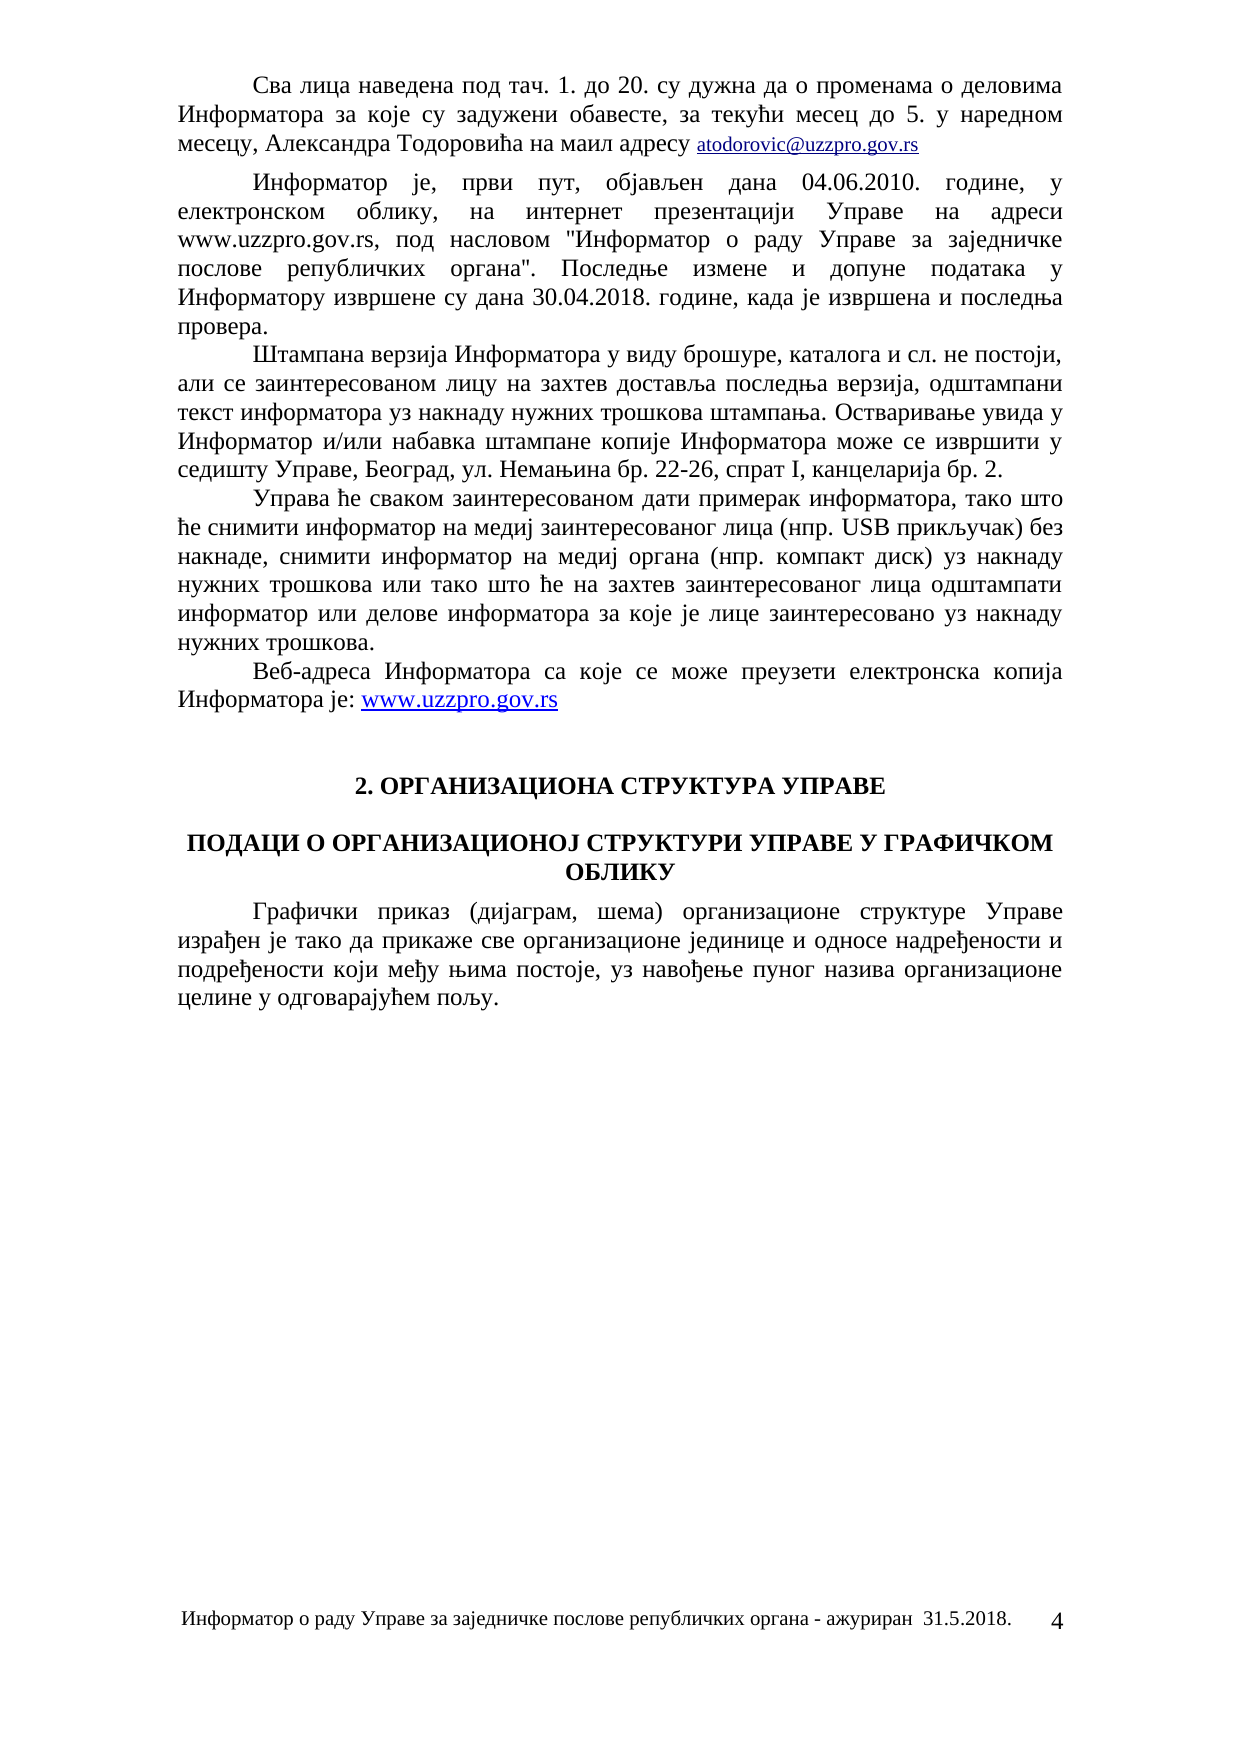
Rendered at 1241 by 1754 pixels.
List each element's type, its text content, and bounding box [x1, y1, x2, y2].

text ПОДАЦИ О ОРГАНИЗАЦИОНОЈ СТРУКТУРИ УПРАВЕ У ГРАФИЧКОМ ОБЛИКУ [177, 828, 1063, 886]
text 2. ОРГАНИЗАЦИОНА СТРУКТУРА УПРАВЕ [177, 771, 1063, 799]
text Веб-адреса Информатора са које се може преузети електронска копија Информатора је: www.uzzpro.gov.rs [177, 656, 1063, 713]
text Управа ће сваком заинтересованом дати примерак информатора, тако што ће снимити информатор на медиј заинтересованог лица (нпр. USB прикључак) без накнаде, снимити информатор на медиј органа (нпр. компакт диск) уз накнаду нужних трошкова или тако што ће на захтев заинтересованог лица одштампати информатор или делове информатора за које је лице заинтересовано уз накнаду нужних трошкова. [177, 483, 1063, 656]
text Сва лица наведена под тач. 1. до 20. су дужна да о променама о деловима Информатора за које су задужени обавесте, за текући месец до 5. у наредном месецу, Александра Тодоровића на маил адресу atodorovic@uzzpro.gov.rs [177, 70, 1063, 157]
text Информатор је, први пут, објављен дана 04.06.2010. године, у електронском облику, на интернет презентацији Управе на адреси www.uzzpro.gov.rs, под насловом ''Информатор о раду Управе за заједничке послове републичких органа''. Последње измене и допуне података у Информатору извршене су дана 30.04.2018. године, када је извршена и последња провера. [177, 167, 1063, 339]
text Графички приказ (дијаграм, шема) организационе структуре Управе израђен је тако да прикаже све организационе јединице и односе надређености и подређености који међу њима постоје, уз навођење пуног назива организационе целине у одговарајућем пољу. [177, 896, 1063, 1011]
text Штампана верзија Информатора у виду брошуре, каталога и сл. не постоји, али се заинтересованом лицу на захтев доставља последња верзија, одштампани текст информатора уз накнаду нужних трошкова штампања. Остваривање увида у Информатор и/или набавка штампане копије Информатора може се извршити у седишту Управе, Београд, ул. Немањина бр. 22-26, спрат I, канцеларија бр. 2. [177, 339, 1063, 483]
